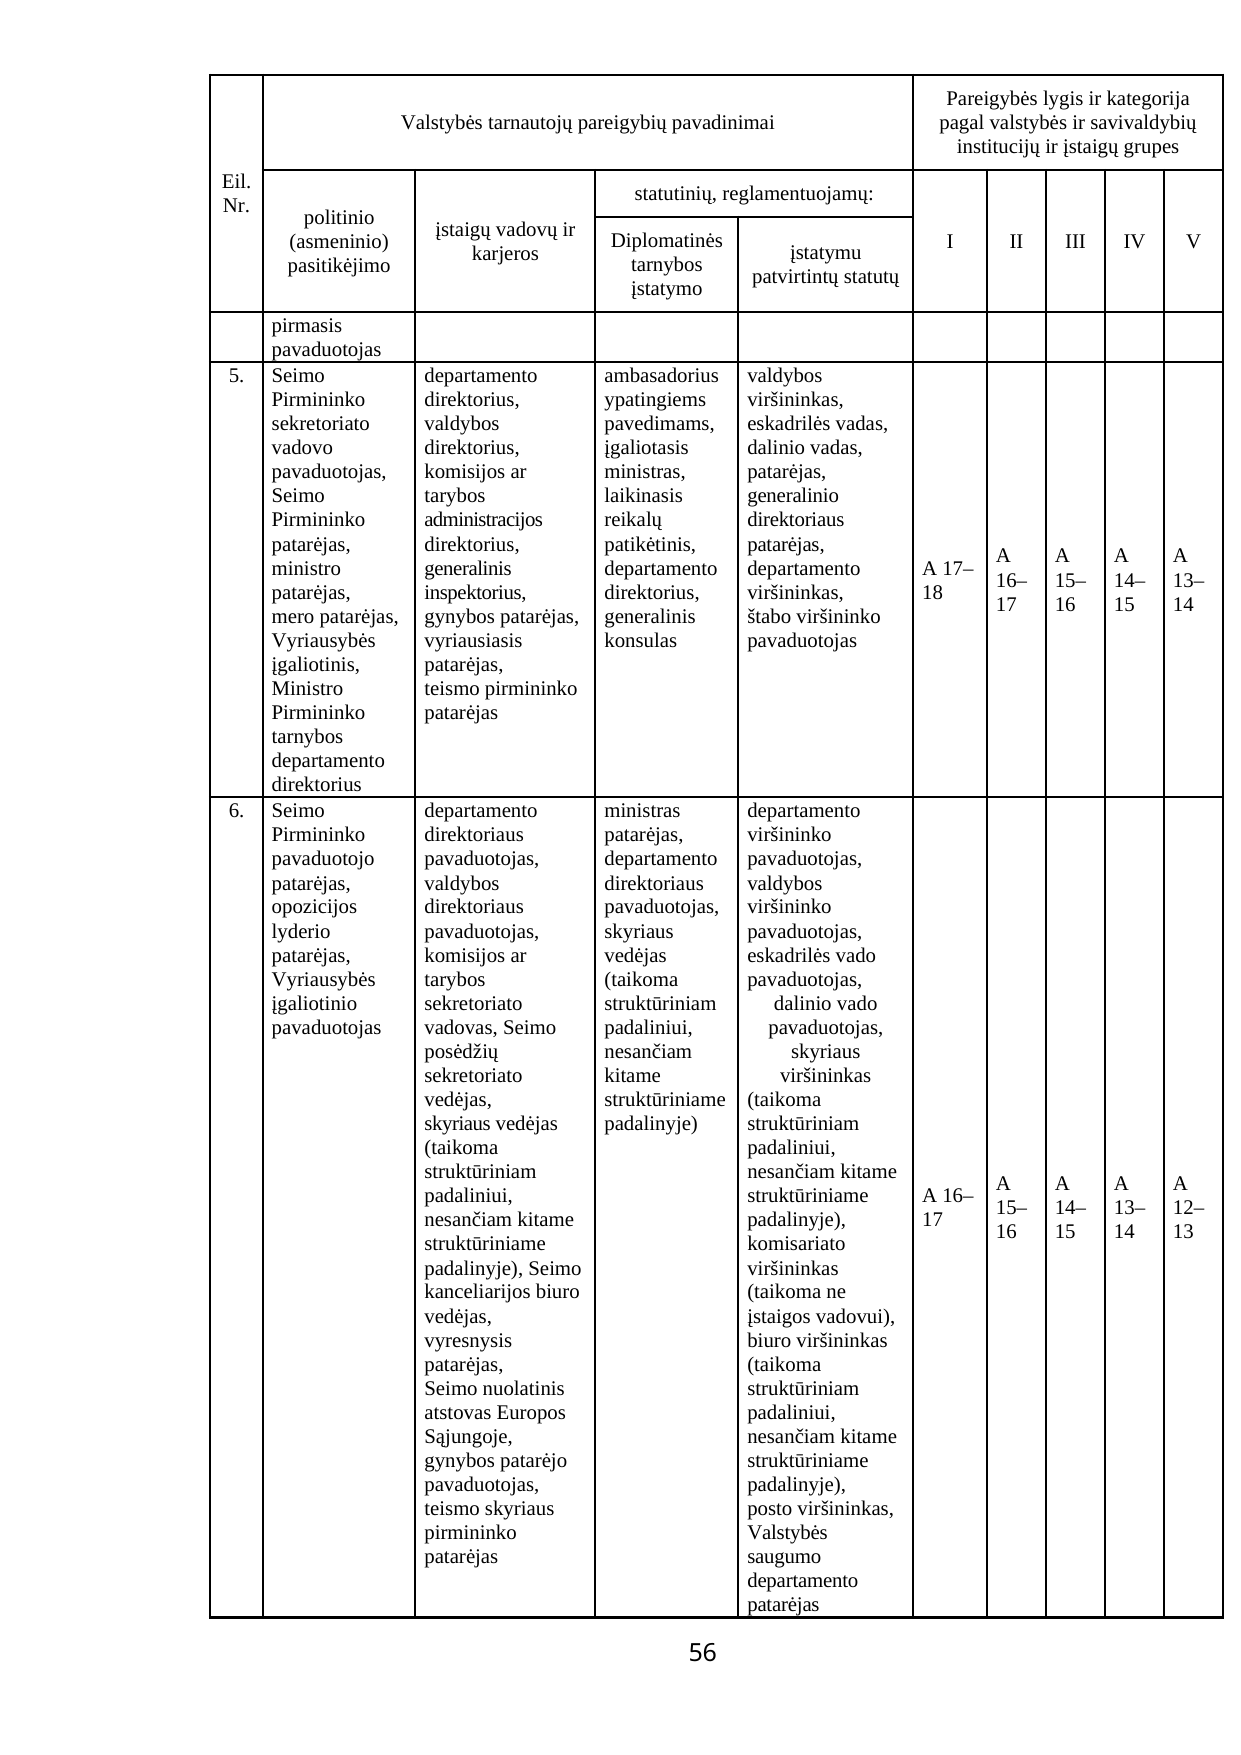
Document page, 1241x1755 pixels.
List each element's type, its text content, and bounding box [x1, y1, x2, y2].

table_cell A 13–14 [1165, 363, 1222, 796]
table_cell Seimo Pirmininko pavaduotojo patarėjas, opozicijos lyderio patarėjas, Vyriausybės įgaliotinio pavaduotojas [264, 798, 414, 1616]
table_cell politinio (asmeninio) pasitikėjimo [264, 171, 414, 311]
table_cell ministras patarėjas, departamento direktoriaus pavaduotojas, skyriaus vedėjas (taikoma struktūriniam padaliniui, nesančiam kitame struktūriniame padalinyje) [596, 798, 737, 1616]
table_cell A 12–13 [1165, 798, 1222, 1616]
table_cell I [914, 171, 986, 311]
table_cell [596, 313, 737, 361]
table_cell III [1047, 171, 1104, 311]
table_cell ambasadorius ypatingiems pavedimams, įgaliotasis ministras, laikinasis reikalų patikėtinis, departamento direktorius, generalinis konsulas [596, 363, 737, 796]
table_cell įstaigų vadovų ir karjeros [416, 171, 594, 311]
table_cell [1165, 313, 1222, 361]
table_cell pirmasis pavaduotojas [264, 313, 414, 361]
table_cell A 15–16 [988, 798, 1045, 1616]
table_cell [914, 313, 986, 361]
table_cell Diplomatinės tarnybos įstatymo [596, 218, 737, 311]
table_cell IV [1106, 171, 1163, 311]
table_cell A 17–18 [914, 363, 986, 796]
table_cell departamento direktorius, valdybos direktorius, komisijos ar tarybos administracijos direktorius, generalinis inspektorius, gynybos patarėjas, vyriausiasis patarėjas, teismo pirmininko patarėjas [416, 363, 594, 796]
table_cell departamento direktoriaus pavaduotojas, valdybos direktoriaus pavaduotojas, komisijos ar tarybos sekretoriato vadovas, Seimo posėdžių sekretoriato vedėjas, skyriaus vedėjas (taikoma struktūriniam padaliniui, nesančiam kitame struktūriniame padalinyje), Seimo kanceliarijos biuro vedėjas, vyresnysis patarėjas, Seimo nuolatinis atstovas Europos Sąjungoje, gynybos patarėjo pavaduotojas, teismo skyriaus pirmininko patarėjas [416, 798, 594, 1616]
table_cell Seimo Pirmininko sekretoriato vadovo pavaduotojas, Seimo Pirmininko patarėjas, ministro patarėjas, mero patarėjas, Vyriausybės įgaliotinis, Ministro Pirmininko tarnybos departamento direktorius [264, 363, 414, 796]
table_cell [211, 313, 262, 361]
table_header Valstybės tarnautojų pareigybių pavadinimai [264, 76, 912, 169]
table_cell [416, 313, 594, 361]
table_cell 5. [211, 363, 262, 796]
table_cell A 13–14 [1106, 798, 1163, 1616]
table_cell [1047, 313, 1104, 361]
table_cell A 15–16 [1047, 363, 1104, 796]
table_header Pareigybės lygis ir kategorija pagal valstybės ir savivaldybių institucijų ir įstaigų grupes [914, 76, 1222, 169]
table_cell 6. [211, 798, 262, 1616]
table_cell valdybos viršininkas, eskadrilės vadas, dalinio vadas, patarėjas, generalinio direktoriaus patarėjas, departamento viršininkas, štabo viršininko pavaduotojas [739, 363, 912, 796]
table_cell V [1165, 171, 1222, 311]
table_cell įstatymu patvirtintų statutų [739, 218, 912, 311]
table_cell [988, 313, 1045, 361]
table_cell A 16–17 [914, 798, 986, 1616]
table_header Eil. Nr. [211, 76, 262, 311]
table_cell statutinių, reglamentuojamų: [596, 171, 912, 216]
table_cell A 14–15 [1047, 798, 1104, 1616]
table_cell [1106, 313, 1163, 361]
table_cell II [988, 171, 1045, 311]
table_cell A 14–15 [1106, 363, 1163, 796]
table_cell A 16–17 [988, 363, 1045, 796]
table_cell [739, 313, 912, 361]
table_cell departamento viršininko pavaduotojas, valdybos viršininko pavaduotojas, eskadrilės vado pavaduotojas, dalinio vado pavaduotojas, skyriaus viršininkas (taikoma struktūriniam padaliniui, nesančiam kitame struktūriniame padalinyje), komisariato viršininkas (taikoma ne įstaigos vadovui), biuro viršininkas (taikoma struktūriniam padaliniui, nesančiam kitame struktūriniame padalinyje), posto viršininkas, Valstybės saugumo departamento patarėjas [739, 798, 912, 1616]
